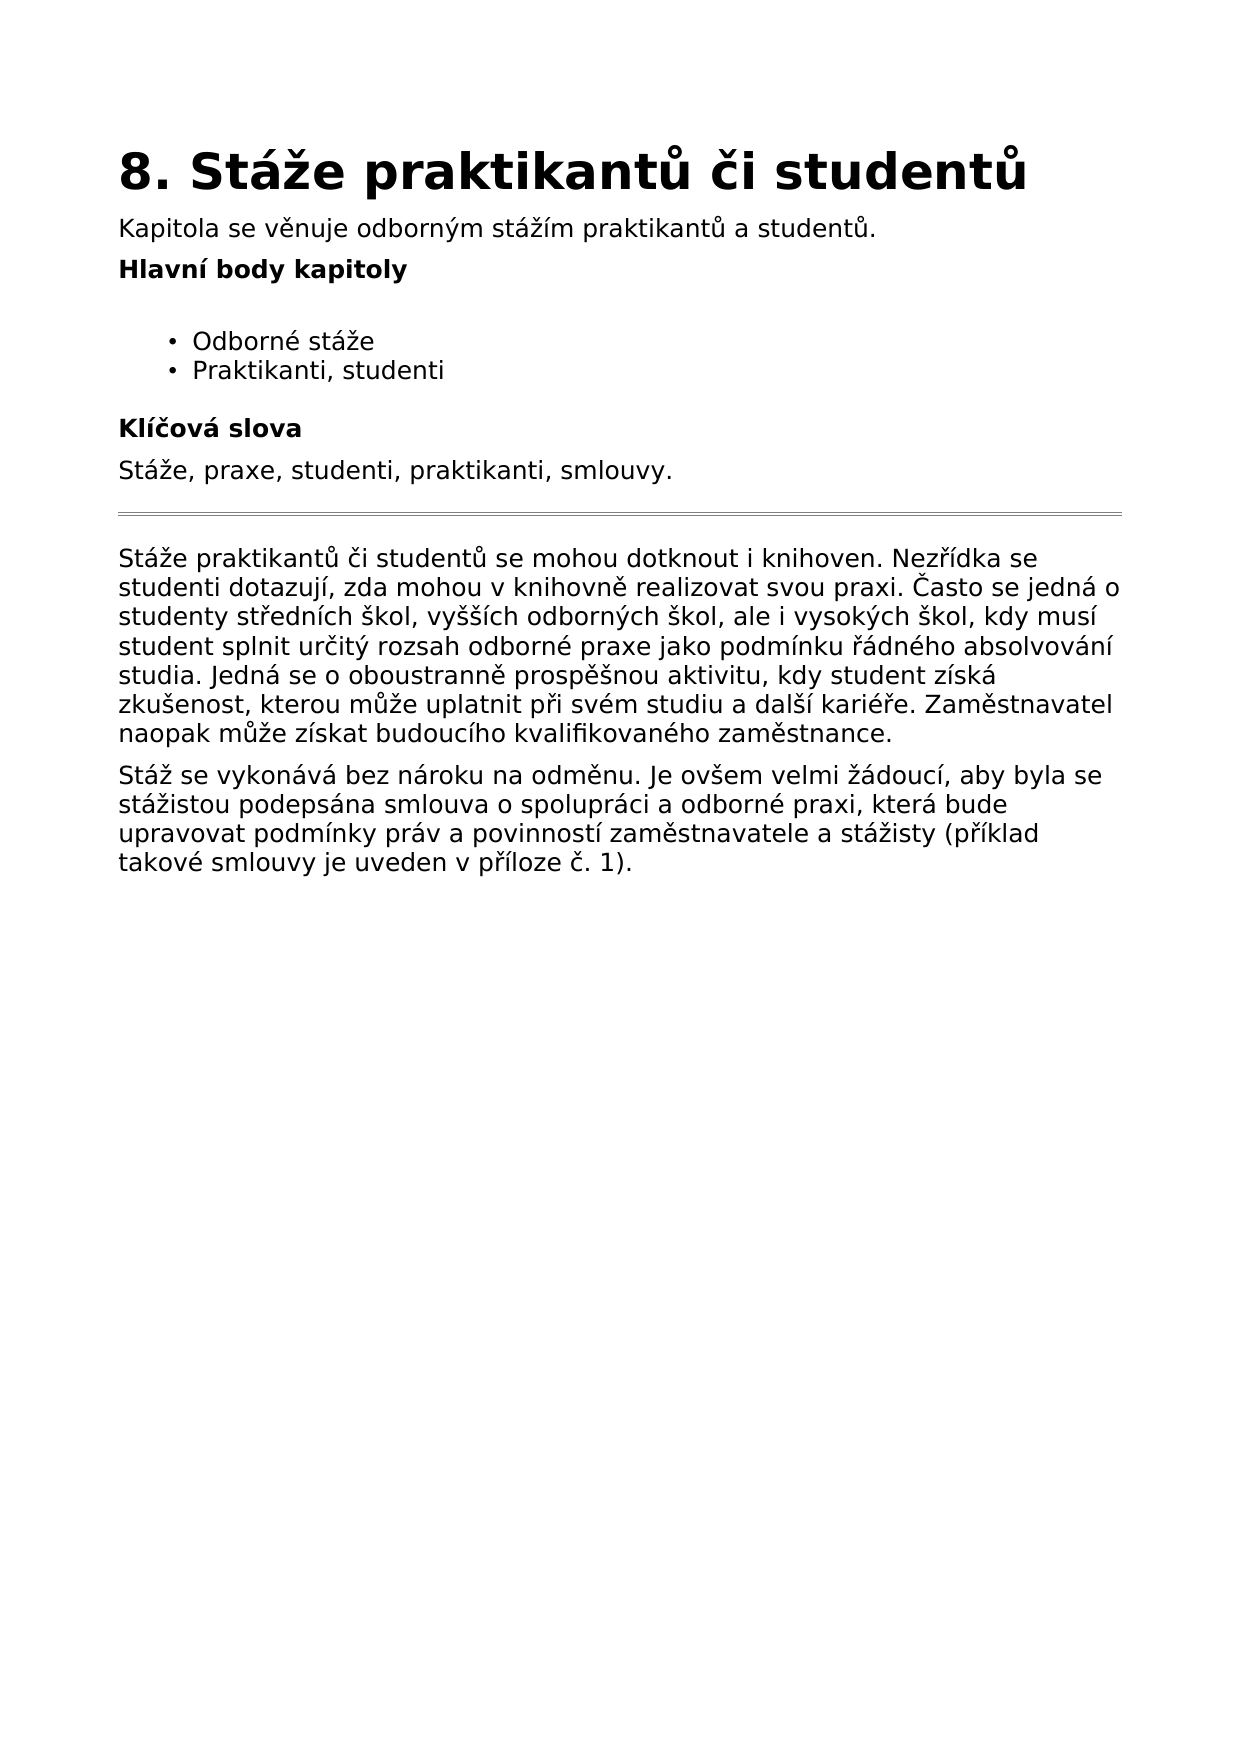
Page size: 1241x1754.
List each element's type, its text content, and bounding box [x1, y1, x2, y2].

text Stáže praktikantů či studentů se mohou dotknout i knihoven. Nezřídka se studenti dotazují, zda mohou v knihovně realizovat svou praxi. Často se jedná o studenty středních škol, vyšších odborných škol, ale i vysokých škol, kdy musí student splnit určitý rozsah odborné praxe jako podmínku řádného absolvování studia. Jedná se o oboustranně prospěšnou aktivitu, kdy student získá zkušenost, kterou může uplatnit při svém studiu a další kariéře. Zaměstnavatel naopak může získat budoucího kvalifikovaného zaměstnance. [118, 544, 1122, 748]
list Odborné stáže [177, 327, 1122, 356]
subtitle 8. Stáže praktikantů či studentů [118, 143, 1122, 201]
text Klíčová slova [118, 414, 1122, 444]
text Stáž se vykonává bez nároku na odměnu. Je ovšem velmi žádoucí, aby byla se stážistou podepsána smlouva o spolupráci a odborné praxi, která bude upravovat podmínky práv a povinností zaměstnavatele a stážisty (příklad takové smlouvy je uveden v příloze č. 1). [118, 761, 1122, 877]
text Kapitola se věnuje odborným stážím praktikantů a studentů. [118, 214, 1122, 243]
text Stáže, praxe, studenti, praktikanti, smlouvy. [118, 456, 1122, 485]
text Hlavní body kapitoly [118, 256, 1122, 285]
list Praktikanti, studenti [177, 356, 1122, 385]
